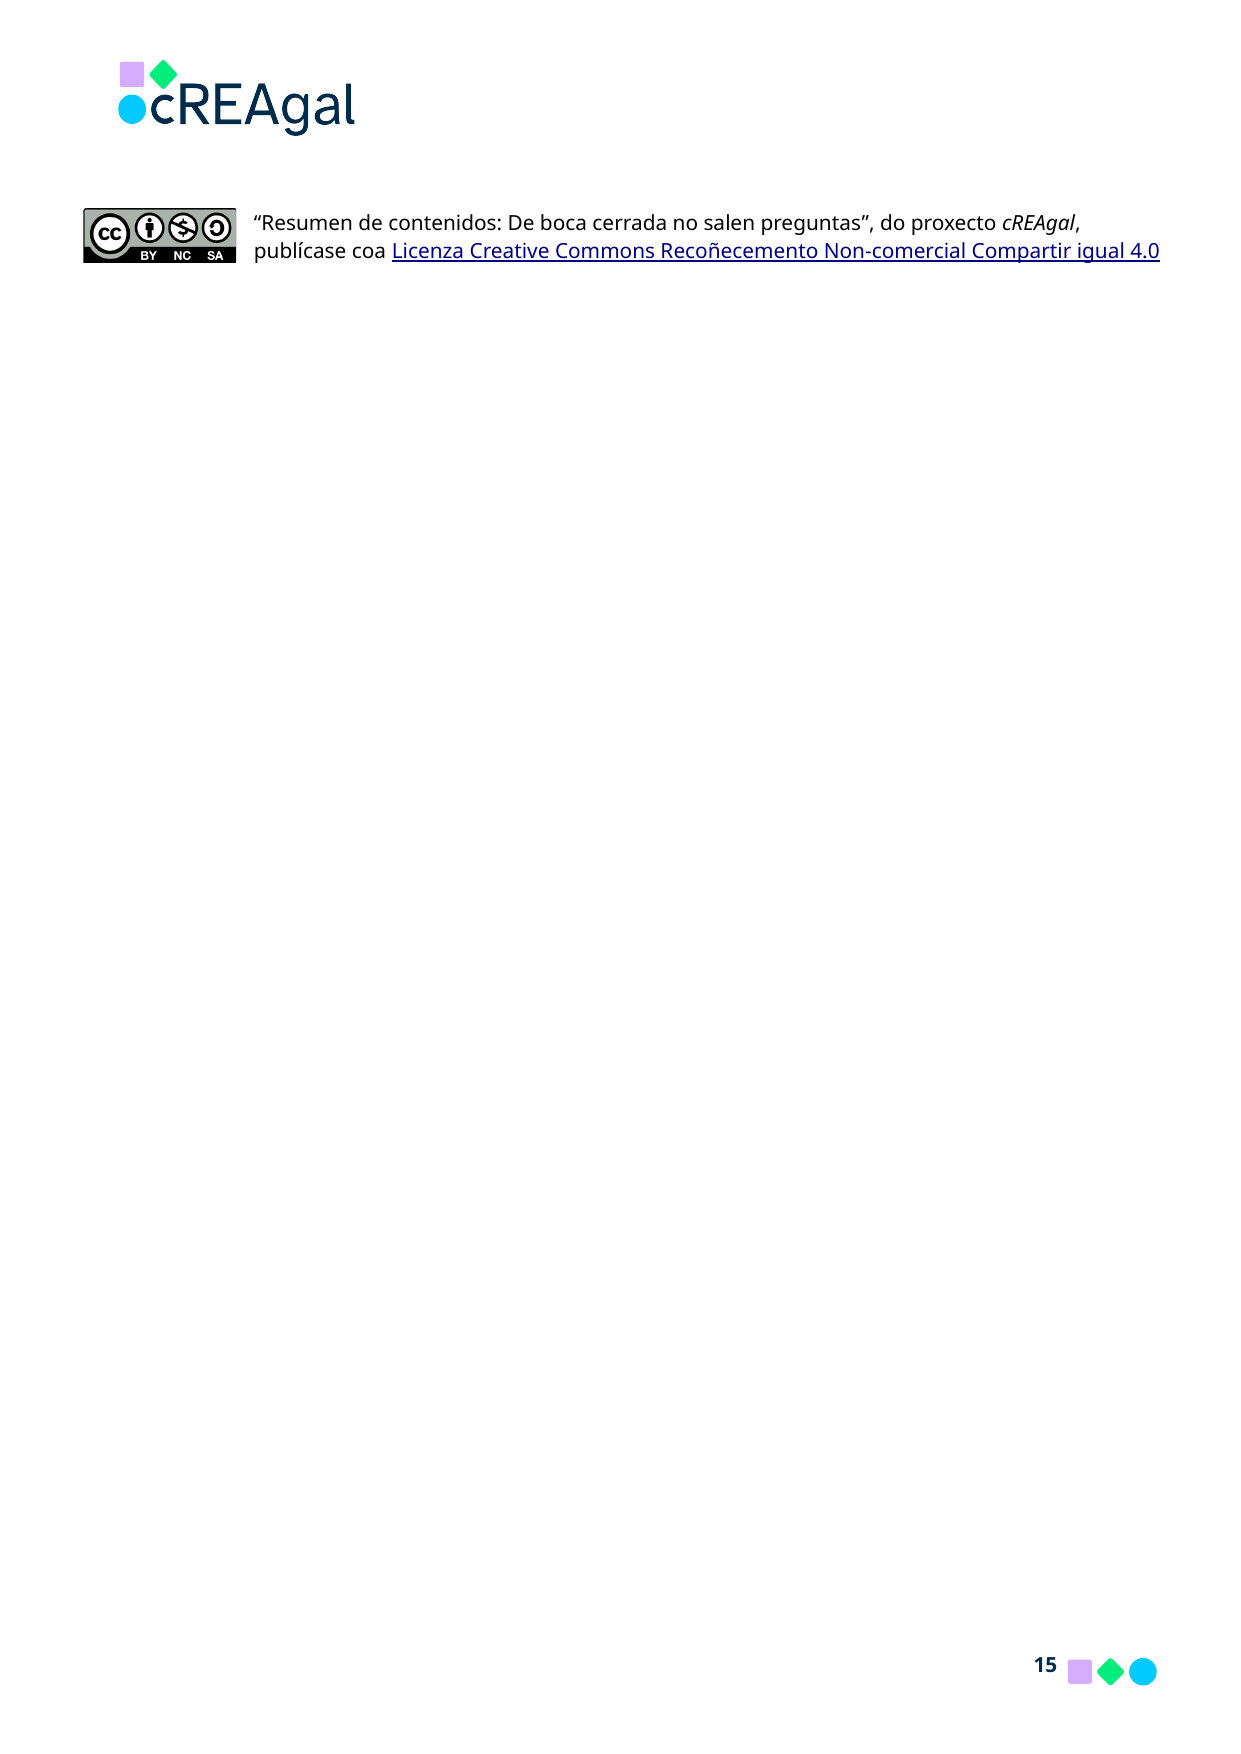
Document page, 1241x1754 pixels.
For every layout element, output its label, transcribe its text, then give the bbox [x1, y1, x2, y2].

picture [118, 60, 355, 136]
picture [83, 208, 237, 263]
text “Resumen de contenidos: De boca cerrada no salen preguntas”, do proxecto cREAgal, publícase coa Licenza Creative Commons Recoñecemento Non-comercial Compartir igual 4.0 [118, 208, 1163, 264]
